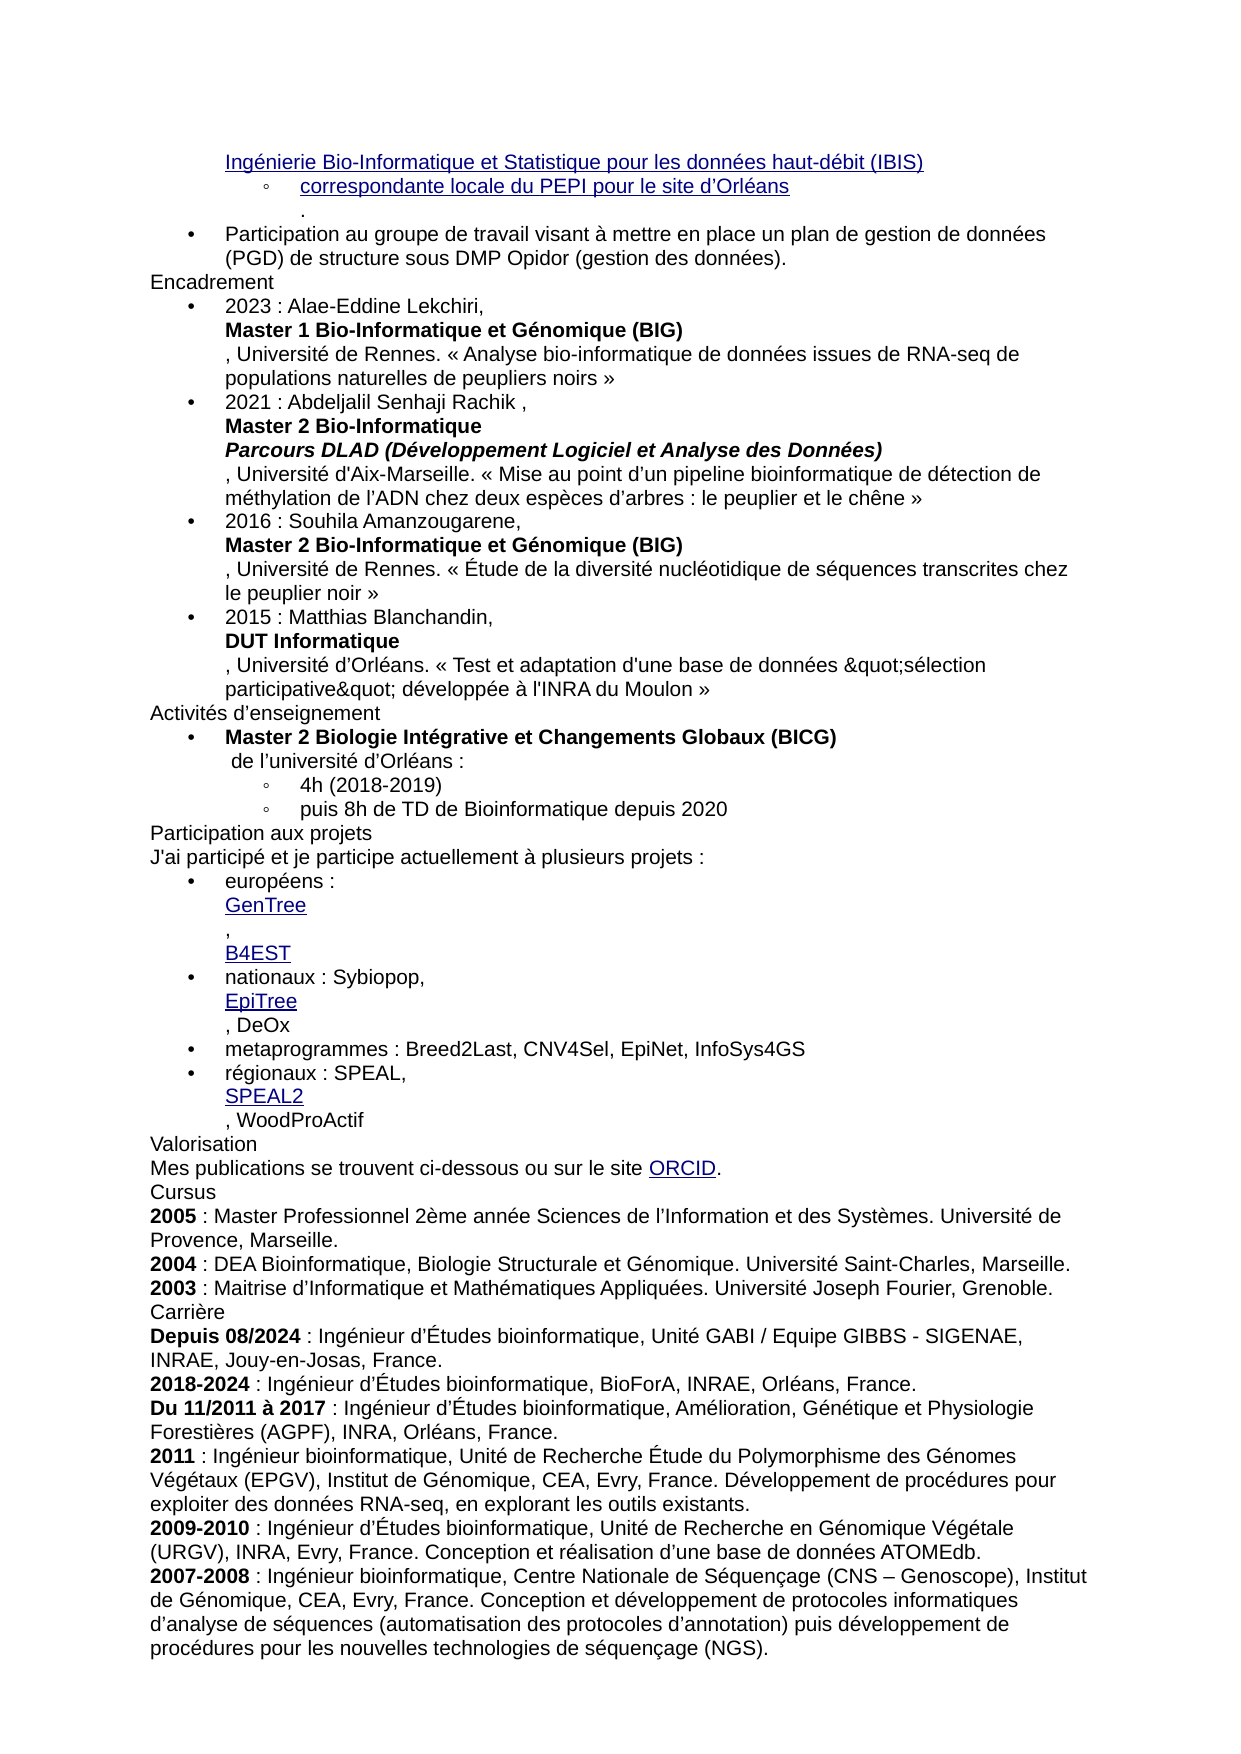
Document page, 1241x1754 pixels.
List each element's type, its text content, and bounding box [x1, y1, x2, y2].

text 2003 : Maitrise d’Informatique et Mathématiques Appliquées. Université Joseph Fourier, Grenoble. [150, 1276, 1090, 1300]
list SPEAL2 [187, 1084, 1090, 1108]
list EpiTree [187, 988, 1090, 1012]
list GenTree [187, 893, 1090, 917]
list Parcours DLAD (Développement Logiciel et Analyse des Données) [187, 437, 1090, 461]
subtitle Cursus [150, 1180, 1090, 1204]
text 2009-2010 : Ingénieur d’Études bioinformatique, Unité de Recherche en Génomique Végétale (URGV), INRA, Evry, France. Conception et réalisation d’une base de données ATOMEdb. [150, 1516, 1090, 1563]
list B4EST [187, 941, 1090, 964]
text 2007-2008 : Ingénieur bioinformatique, Centre Nationale de Séquençage (CNS – Genoscope), Institut de Génomique, CEA, Evry, France. Conception et développement de protocoles informatiques d’analyse de séquences (automatisation des protocoles d’annotation) puis développement de procédures pour les nouvelles technologies de séquençage (NGS). [150, 1563, 1090, 1659]
list , Université de Rennes. « Étude de la diversité nucléotidique de séquences transcrites chez le peuplier noir » [187, 557, 1090, 605]
text J'ai participé et je participe actuellement à plusieurs projets : [150, 845, 1090, 869]
list Master 2 Bio-Informatique [187, 413, 1090, 437]
list metaprogrammes : Breed2Last, CNV4Sel, EpiNet, InfoSys4GS [187, 1036, 1090, 1060]
text 2004 : DEA Bioinformatique, Biologie Structurale et Génomique. Université Saint-Charles, Marseille. [150, 1252, 1090, 1276]
text Depuis 08/2024 : Ingénieur d’Études bioinformatique, Unité GABI / Equipe GIBBS - SIGENAE, INRAE, Jouy-en-Josas, France. [150, 1324, 1090, 1372]
list de l’université d’Orléans : [187, 749, 1090, 773]
list Master 2 Biologie Intégrative et Changements Globaux (BICG) [187, 725, 1090, 749]
list Ingénierie Bio-Informatique et Statistique pour les données haut-débit (IBIS) [187, 150, 1090, 174]
text Mes publications se trouvent ci-dessous ou sur le site ORCID. [150, 1156, 1090, 1180]
list Master 1 Bio-Informatique et Génomique (BIG) [187, 318, 1090, 342]
text Du 11/2011 à 2017 : Ingénieur d’Études bioinformatique, Amélioration, Génétique et Physiologie Forestières (AGPF), INRA, Orléans, France. [150, 1396, 1090, 1444]
list correspondante locale du PEPI pour le site d’Orléans [262, 174, 1090, 198]
list DUT Informatique [187, 629, 1090, 653]
text 2011 : Ingénieur bioinformatique, Unité de Recherche Étude du Polymorphisme des Génomes Végétaux (EPGV), Institut de Génomique, CEA, Evry, France. Développement de procédures pour exploiter des données RNA-seq, en explorant les outils existants. [150, 1444, 1090, 1516]
text 2018-2024 : Ingénieur d’Études bioinformatique, BioForA, INRAE, Orléans, France. [150, 1372, 1090, 1396]
list 2021 : Abdeljalil Senhaji Rachik , [187, 389, 1090, 413]
list 2023 : Alae-Eddine Lekchiri, [187, 294, 1090, 318]
list 2015 : Matthias Blanchandin, [187, 605, 1090, 629]
list européens : [187, 869, 1090, 893]
list , [187, 917, 1090, 941]
subtitle Participation aux projets [150, 821, 1090, 845]
list , Université de Rennes. « Analyse bio-informatique de données issues de RNA-seq de populations naturelles de peupliers noirs » [187, 342, 1090, 389]
list nationaux : Sybiopop, [187, 964, 1090, 988]
subtitle Activités d’enseignement [150, 701, 1090, 725]
list , Université d'Aix-Marseille. « Mise au point d’un pipeline bioinformatique de détection de méthylation de l’ADN chez deux espèces d’arbres : le peuplier et le chêne » [187, 461, 1090, 509]
list Master 2 Bio-Informatique et Génomique (BIG) [187, 533, 1090, 557]
subtitle Carrière [150, 1300, 1090, 1324]
list 4h (2018-2019) [262, 773, 1090, 797]
text 2005 : Master Professionnel 2ème année Sciences de l’Information et des Systèmes. Université de Provence, Marseille. [150, 1204, 1090, 1252]
list , WoodProActif [187, 1108, 1090, 1132]
subtitle Encadrement [150, 270, 1090, 294]
subtitle Valorisation [150, 1132, 1090, 1156]
list 2016 : Souhila Amanzougarene, [187, 509, 1090, 533]
list , DeOx [187, 1012, 1090, 1036]
list . [262, 198, 1090, 222]
list puis 8h de TD de Bioinformatique depuis 2020 [262, 797, 1090, 821]
list Participation au groupe de travail visant à mettre en place un plan de gestion de données (PGD) de structure sous DMP Opidor (gestion des données). [187, 222, 1090, 270]
list régionaux : SPEAL, [187, 1060, 1090, 1084]
list , Université d’Orléans. « Test et adaptation d'une base de données &quot;sélection participative&quot; développée à l'INRA du Moulon » [187, 653, 1090, 701]
